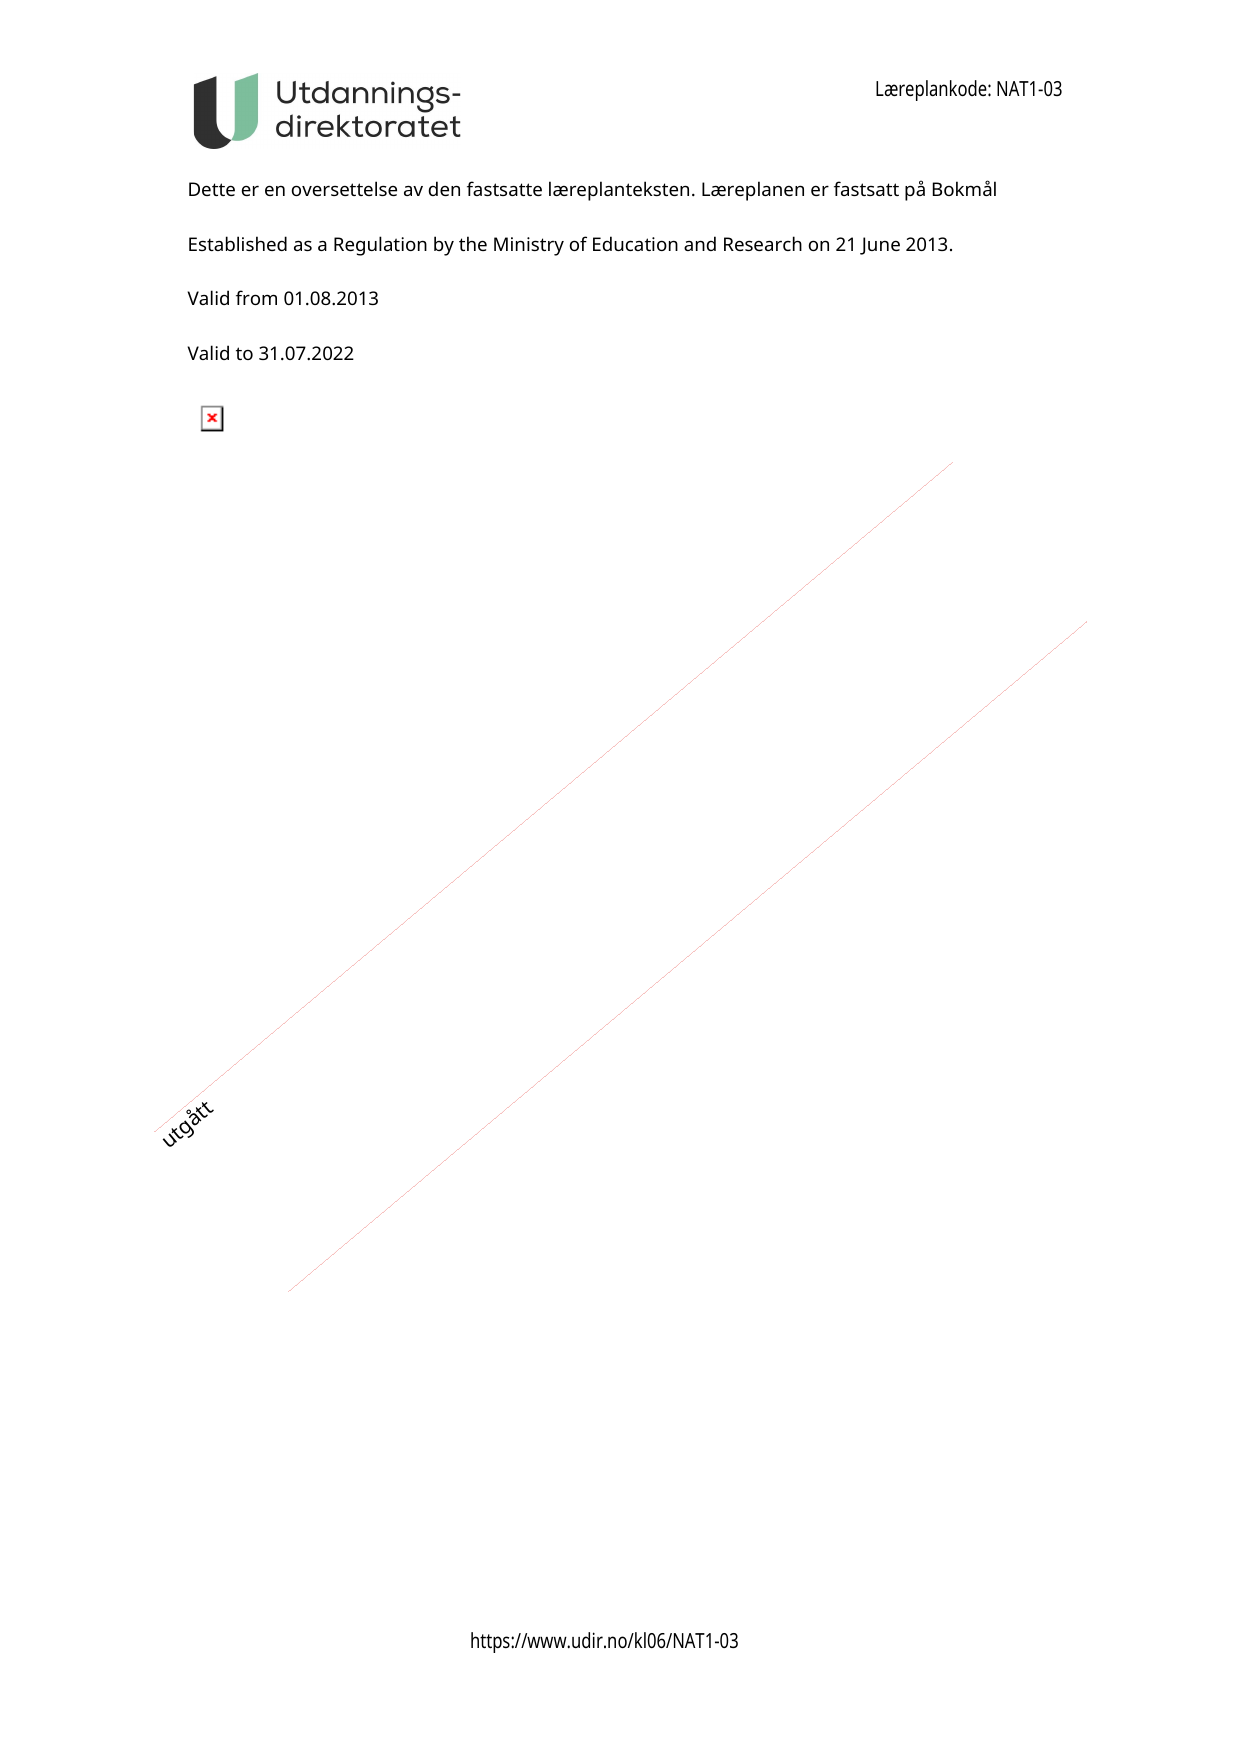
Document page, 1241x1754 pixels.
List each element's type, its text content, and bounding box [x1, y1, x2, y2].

text Valid to 31.07.2022 [359, 340, 1053, 366]
picture [193, 73, 461, 149]
text Established as a Regulation by the Ministry of Education and Research on 21 June 2013. [954, 231, 1053, 257]
text Valid from 01.08.2013 [384, 286, 1053, 311]
picture [187, 395, 238, 446]
